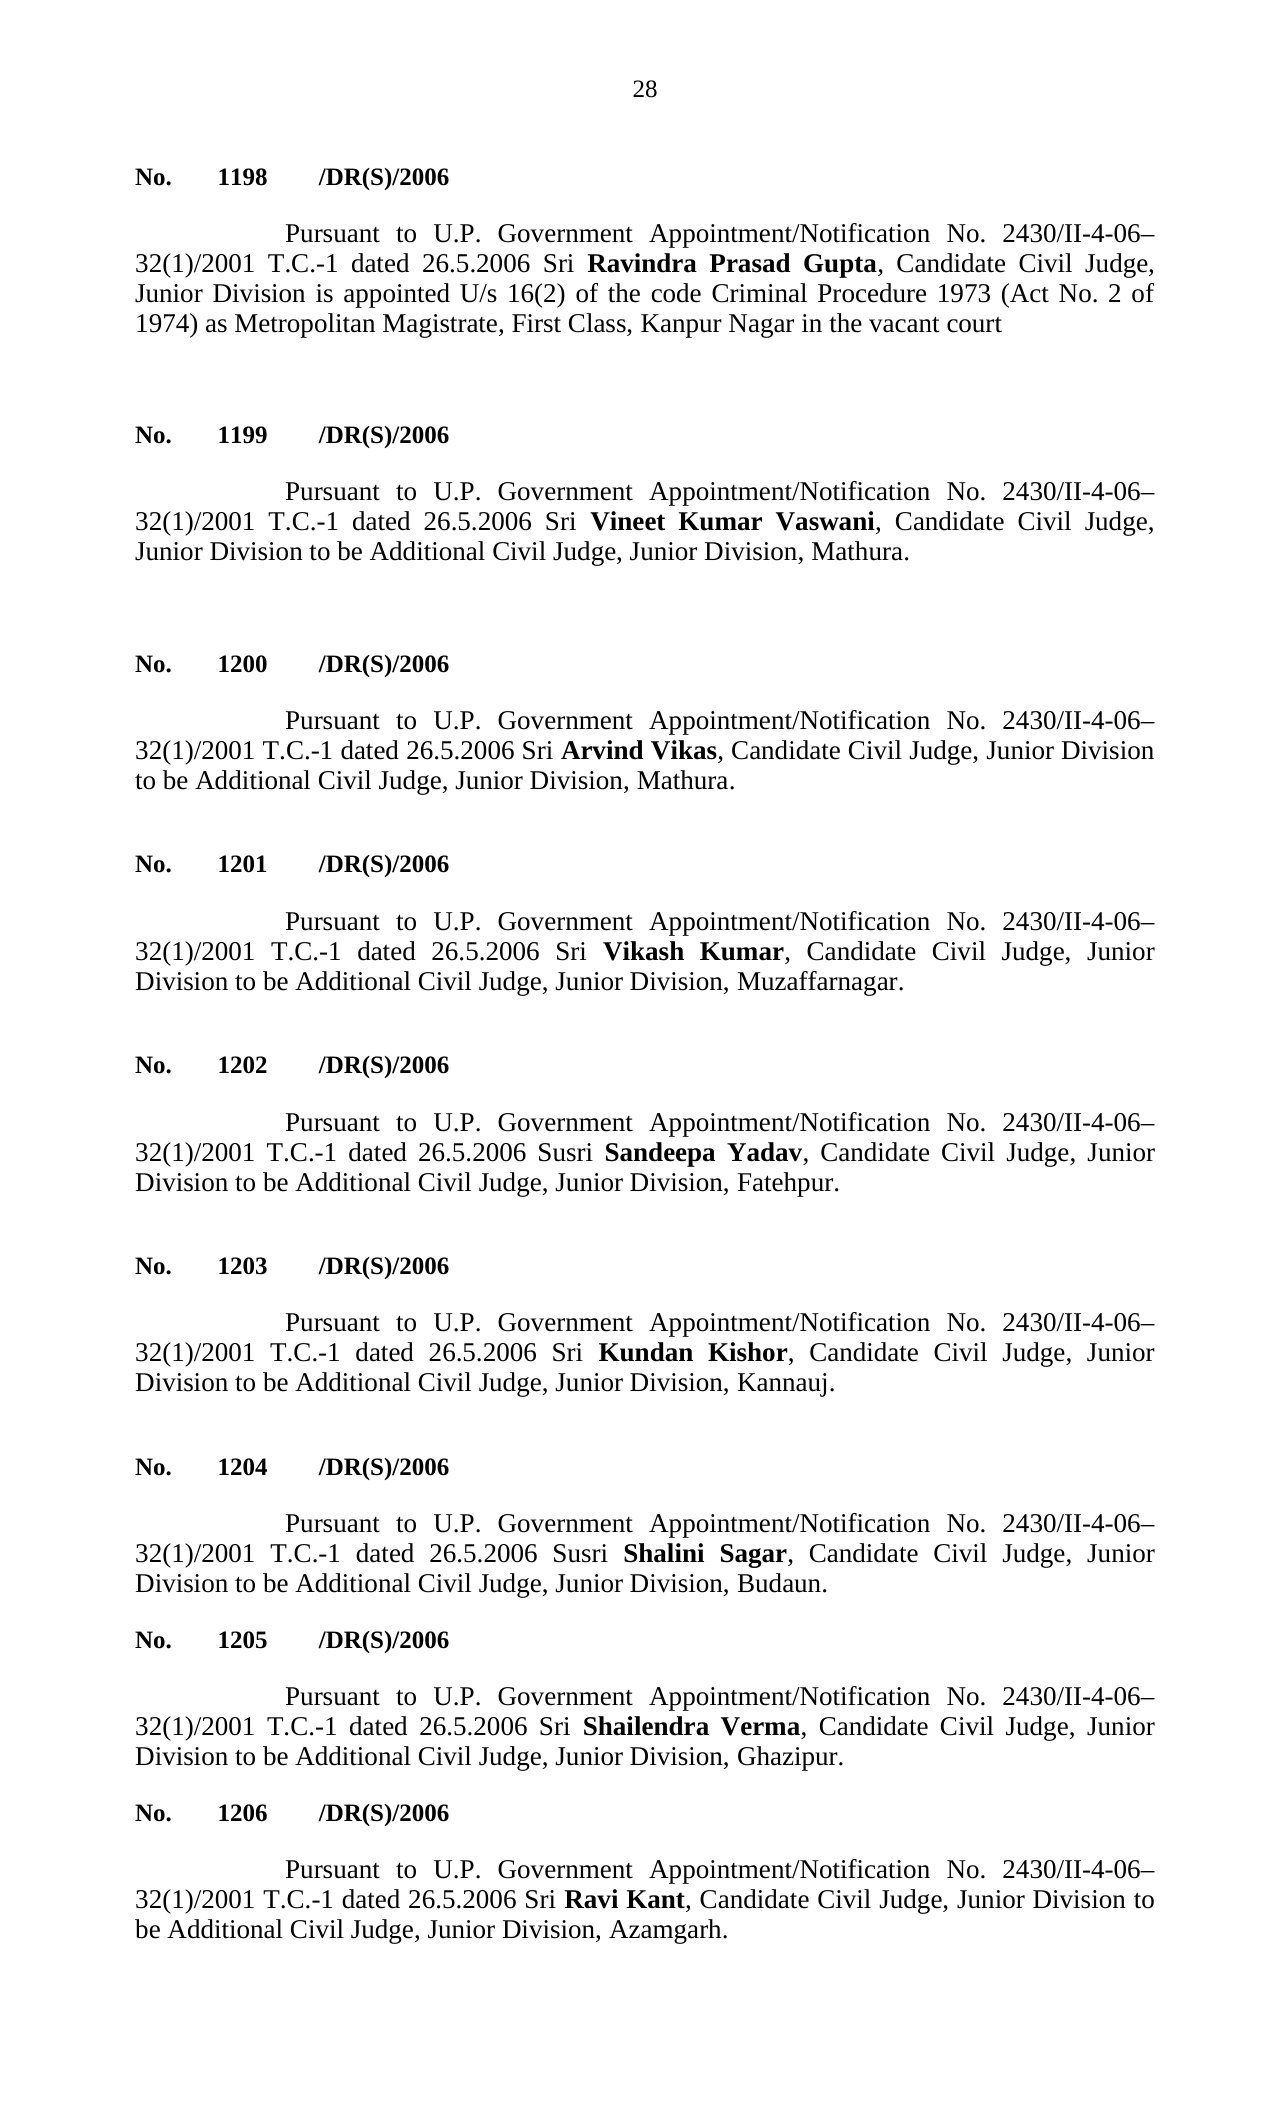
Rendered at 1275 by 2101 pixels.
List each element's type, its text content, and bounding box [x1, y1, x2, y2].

text Pursuant to U.P. Government Appointment/Notification No. 2430/II-4-06–32(1)/2001 T.C.-1 dated 26.5.2006 Sri Vineet Kumar Vaswani, Candidate Civil Judge, Junior Division to be Additional Civil Judge, Junior Division, Mathura. [135, 477, 1155, 567]
text Pursuant to U.P. Government Appointment/Notification No. 2430/II-4-06–32(1)/2001 T.C.-1 dated 26.5.2006 Sri Kundan Kishor, Candidate Civil Judge, Junior Division to be Additional Civil Judge, Junior Division, Kannauj. [135, 1308, 1155, 1398]
table_header [191, 1453, 307, 1481]
text Pursuant to U.P. Government Appointment/Notification No. 2430/II-4-06–32(1)/2001 T.C.-1 dated 26.5.2006 Sri Vikash Kumar, Candidate Civil Judge, Junior Division to be Additional Civil Judge, Junior Division, Muzaffarnagar. [135, 906, 1155, 996]
table_header [191, 421, 307, 449]
table_header No. [124, 421, 191, 449]
table_header /DR(S)/2006 [308, 1453, 615, 1481]
table_header /DR(S)/2006 [308, 163, 615, 190]
table_header /DR(S)/2006 [308, 1626, 615, 1654]
table_header [191, 1051, 307, 1079]
table_header No. [124, 1252, 191, 1280]
table_header /DR(S)/2006 [308, 421, 615, 449]
table_header No. [124, 650, 191, 677]
table_header [191, 1799, 307, 1827]
text Pursuant to U.P. Government Appointment/Notification No. 2430/II-4-06–32(1)/2001 T.C.-1 dated 26.5.2006 Sri Ravi Kant, Candidate Civil Judge, Junior Division to be Additional Civil Judge, Junior Division, Azamgarh. [135, 1855, 1155, 1945]
table_header No. [124, 1453, 191, 1481]
text Pursuant to U.P. Government Appointment/Notification No. 2430/II-4-06–32(1)/2001 T.C.-1 dated 26.5.2006 Susri Shalini Sagar, Candidate Civil Judge, Junior Division to be Additional Civil Judge, Junior Division, Budaun. [135, 1508, 1155, 1598]
table_header No. [124, 851, 191, 878]
table_header No. [124, 1626, 191, 1654]
table_header No. [124, 163, 191, 190]
table_header /DR(S)/2006 [308, 1799, 615, 1827]
table_header /DR(S)/2006 [308, 1252, 615, 1280]
table_header No. [124, 1799, 191, 1827]
text Pursuant to U.P. Government Appointment/Notification No. 2430/II-4-06–32(1)/2001 T.C.-1 dated 26.5.2006 Sri Arvind Vikas, Candidate Civil Judge, Junior Division to be Additional Civil Judge, Junior Division, Mathura. [135, 705, 1155, 795]
table_header No. [124, 1051, 191, 1079]
table_header [191, 851, 307, 878]
text Pursuant to U.P. Government Appointment/Notification No. 2430/II-4-06–32(1)/2001 T.C.-1 dated 26.5.2006 Susri Sandeepa Yadav, Candidate Civil Judge, Junior Division to be Additional Civil Judge, Junior Division, Fatehpur. [135, 1107, 1155, 1197]
table_header /DR(S)/2006 [308, 851, 615, 878]
table_header [191, 1252, 307, 1280]
text Pursuant to U.P. Government Appointment/Notification No. 2430/II-4-06–32(1)/2001 T.C.-1 dated 26.5.2006 Sri Shailendra Verma, Candidate Civil Judge, Junior Division to be Additional Civil Judge, Junior Division, Ghazipur. [135, 1682, 1155, 1772]
table_header [191, 650, 307, 677]
table_header [191, 1626, 307, 1654]
table_header /DR(S)/2006 [308, 650, 615, 677]
text Pursuant to U.P. Government Appointment/Notification No. 2430/II-4-06–32(1)/2001 T.C.-1 dated 26.5.2006 Sri Ravindra Prasad Gupta, Candidate Civil Judge, Junior Division is appointed U/s 16(2) of the code Criminal Procedure 1973 (Act No. 2 of 1974) as Metropolitan Magistrate, First Class, Kanpur Nagar in the vacant court [135, 218, 1155, 338]
table_header /DR(S)/2006 [308, 1051, 615, 1079]
table_header [191, 163, 307, 190]
